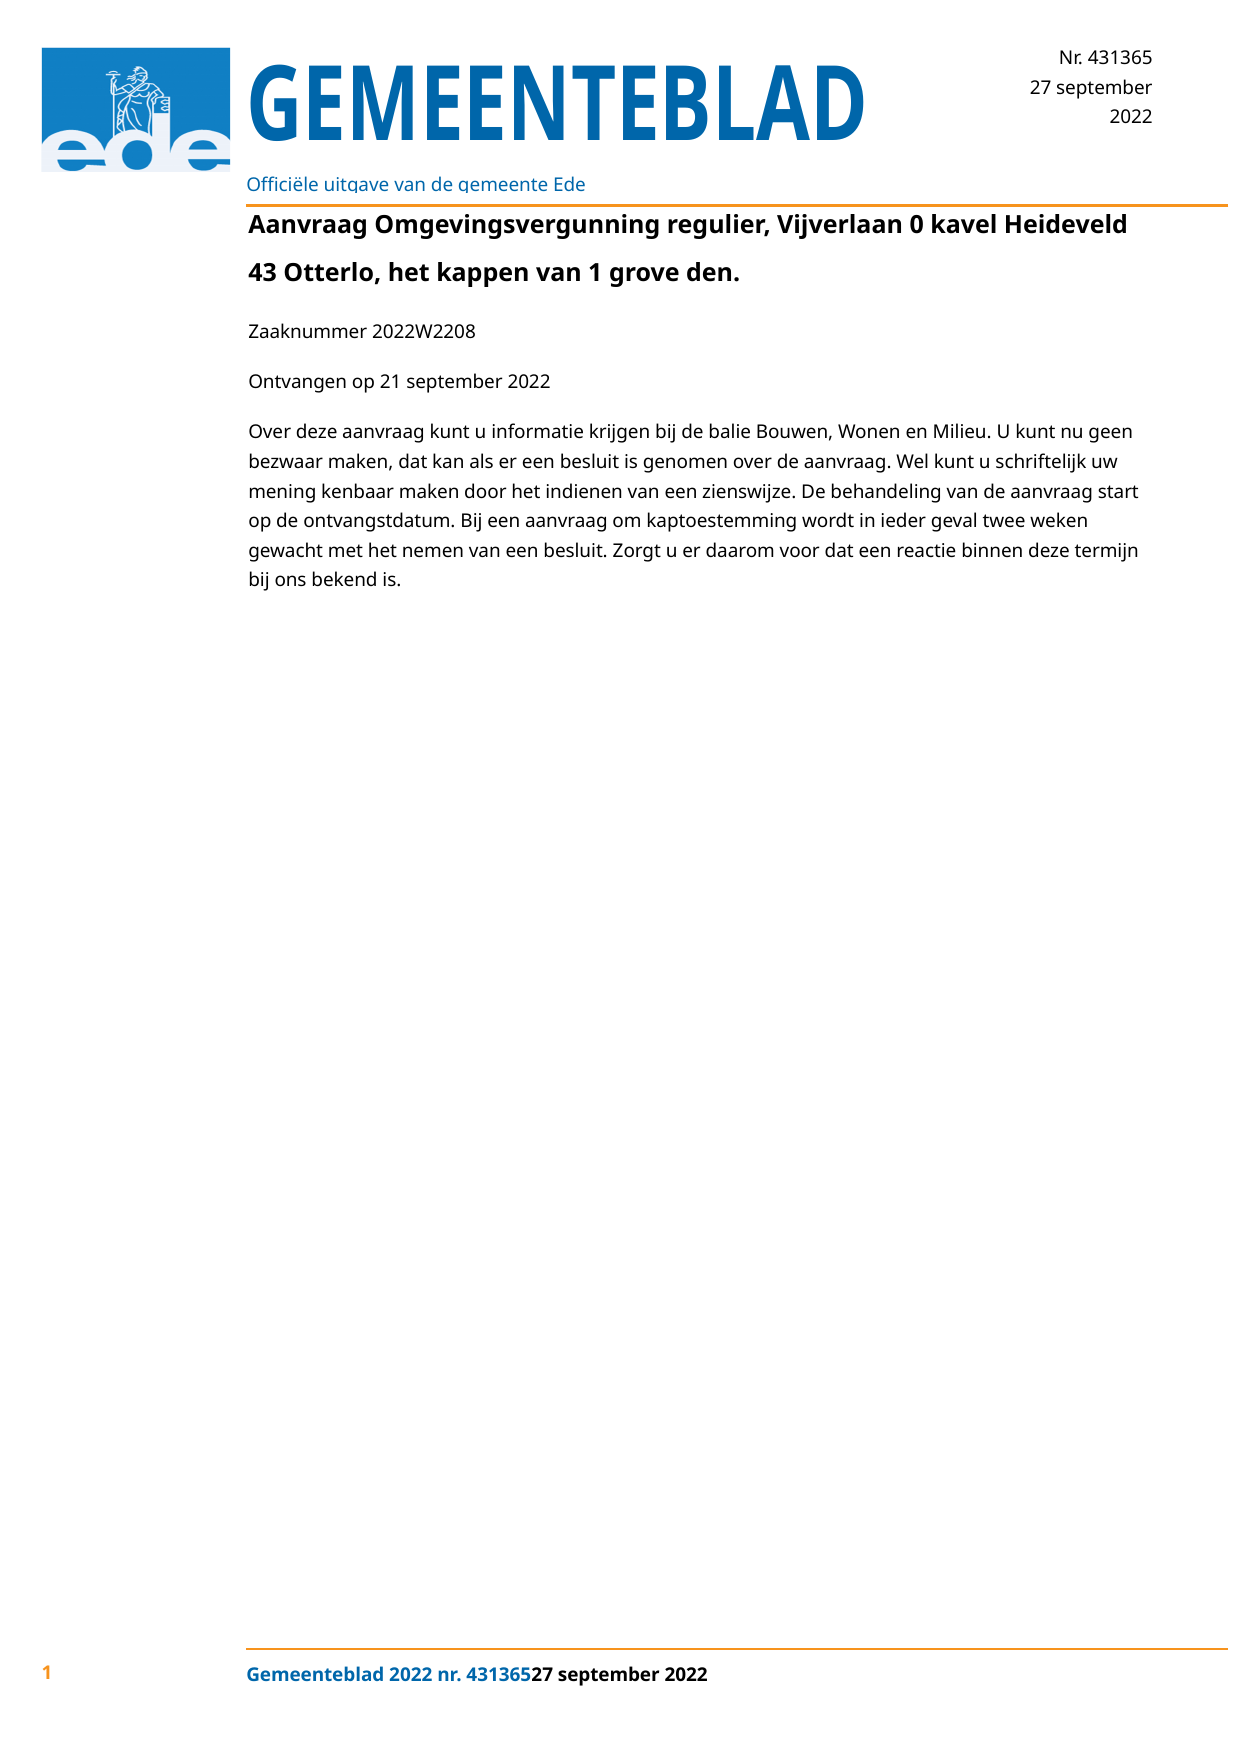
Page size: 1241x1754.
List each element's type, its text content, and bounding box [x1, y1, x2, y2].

text Ontvangen op 21 september 2022 [248, 368, 1152, 394]
text Over deze aanvraag kunt u informatie krijgen bij de balie Bouwen, Wonen en Milieu. U kunt nu geen bezwaar maken, dat kan als er een besluit is genomen over de aanvraag. Wel kunt u schriftelijk uw mening kenbaar maken door het indienen van een zienswijze. De behandeling van de aanvraag start op de ontvangstdatum. Bij een aanvraag om kaptoestemming wordt in ieder geval twee weken gewacht met het nemen van een besluit. Zorgt u er daarom voor dat een reactie binnen deze termijn bij ons bekend is. [248, 419, 1152, 592]
picture [41, 47, 231, 172]
text Zaaknummer 2022W2208 [248, 318, 1152, 344]
text Aanvraag Omgevingsvergunning regulier, Vijverlaan 0 kavel Heideveld 43 Otterlo, het kappen van 1 grove den. [248, 207, 1152, 288]
